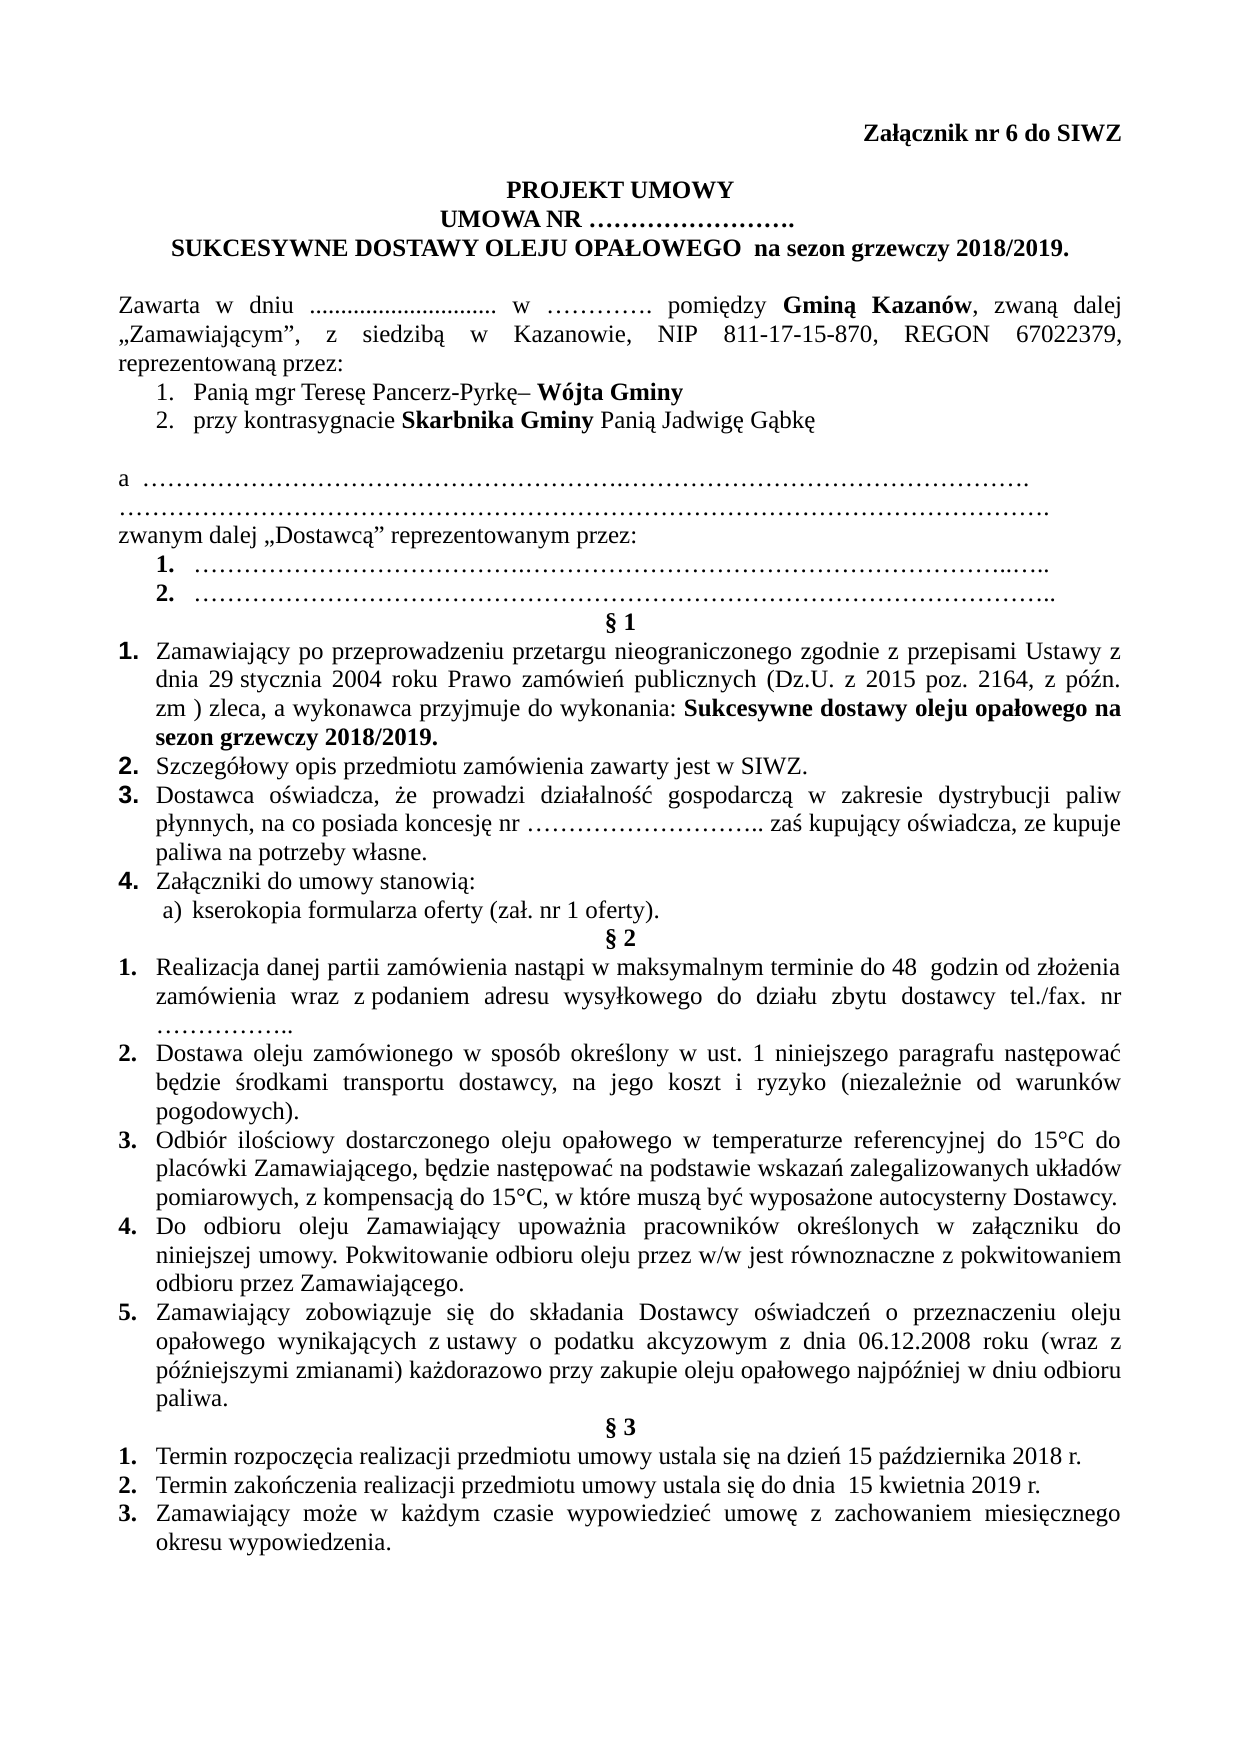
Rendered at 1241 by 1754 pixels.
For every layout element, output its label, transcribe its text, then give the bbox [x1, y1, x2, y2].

list Odbiór ilościowy dostarczonego oleju opałowego w temperaturze referencyjnej do 15°C do placówki Zamawiającego, będzie następować na podstawie wskazań zalegalizowanych układów pomiarowych, z kompensacją do 15°C, w które muszą być wyposażone autocysterny Dostawcy. [118, 1125, 1122, 1211]
list ………………………………….…………………………………………………..….. [156, 549, 1122, 578]
list Do odbioru oleju Zamawiający upoważnia pracowników określonych w załączniku do niniejszej umowy. Pokwitowanie odbioru oleju przez w/w jest równoznaczne z pokwitowaniem odbioru przez Zamawiającego. [118, 1211, 1122, 1297]
list Dostawca oświadcza, że prowadzi działalność gospodarczą w zakresie dystrybucji paliw płynnych, na co posiada koncesję nr ……………………….. zaś kupujący oświadcza, ze kupuje paliwa na potrzeby własne. [118, 779, 1122, 866]
text zwanym dalej „Dostawcą” reprezentowanym przez: [118, 521, 1122, 549]
text § 1 [118, 607, 1122, 636]
list Szczegółowy opis przedmiotu zamówienia zawarty jest w SIWZ. [118, 751, 1122, 779]
list przy kontrasygnacie Skarbnika Gminy Panią Jadwigę Gąbkę [156, 406, 1122, 434]
list Zamawiający zobowiązuje się do składania Dostawcy oświadczeń o przeznaczeniu oleju opałowego wynikających z ustawy o podatku akcyzowym z dnia 06.12.2008 roku (wraz z późniejszymi zmianami) każdorazowo przy zakupie oleju opałowego najpóźniej w dniu odbioru paliwa. [118, 1297, 1122, 1412]
text a ………………………………………………….…………………………………………. [118, 463, 1122, 492]
text Zawarta w dniu .............................. w …………. pomiędzy Gminą Kazanów, zwaną dalej „Zamawiającym”, z siedzibą w Kazanowie, NIP 811-17-15-870, REGON 67022379, reprezentowaną przez: [118, 291, 1122, 377]
text …………………………………………………………………………………………………. [118, 492, 1122, 521]
list Termin rozpoczęcia realizacji przedmiotu umowy ustala się na dzień 15 października 2018 r. [118, 1441, 1122, 1470]
text PROJEKT UMOWY [118, 176, 1122, 204]
text § 3 [118, 1412, 1122, 1441]
list Dostawa oleju zamówionego w sposób określony w ust. 1 niniejszego paragrafu następować będzie środkami transportu dostawcy, na jego koszt i ryzyko (niezależnie od warunków pogodowych). [118, 1038, 1122, 1125]
list Zamawiający może w każdym czasie wypowiedzieć umowę z zachowaniem miesięcznego okresu wypowiedzenia. [118, 1498, 1122, 1556]
text § 2 [118, 923, 1122, 952]
list Załączniki do umowy stanowią: [118, 866, 1122, 895]
list kserokopia formularza oferty (zał. nr 1 oferty). [162, 895, 1122, 923]
text UMOWA NR ……………………. [118, 204, 1122, 233]
list Panią mgr Teresę Pancerz-Pyrkę– Wójta Gminy [156, 377, 1122, 406]
text SUKCESYWNE DOSTAWY OLEJU OPAŁOWEGO na sezon grzewczy 2018/2019. [118, 233, 1122, 262]
list Realizacja danej partii zamówienia nastąpi w maksymalnym terminie do 48 godzin od złożenia zamówienia wraz z podaniem adresu wysyłkowego do działu zbytu dostawcy tel./fax. nr …………….. [118, 952, 1122, 1038]
list Termin zakończenia realizacji przedmiotu umowy ustala się do dnia 15 kwietnia 2019 r. [118, 1470, 1122, 1498]
list Zamawiający po przeprowadzeniu przetargu nieograniczonego zgodnie z przepisami Ustawy z dnia 29 stycznia 2004 roku Prawo zamówień publicznych (Dz.U. z 2015 poz. 2164, z późn. zm ) zleca, a wykonawca przyjmuje do wykonania: Sukcesywne dostawy oleju opałowego na sezon grzewczy 2018/2019. [118, 636, 1122, 751]
list ………………………………………………………………………………………….. [156, 578, 1122, 607]
text Załącznik nr 6 do SIWZ [118, 118, 1122, 147]
